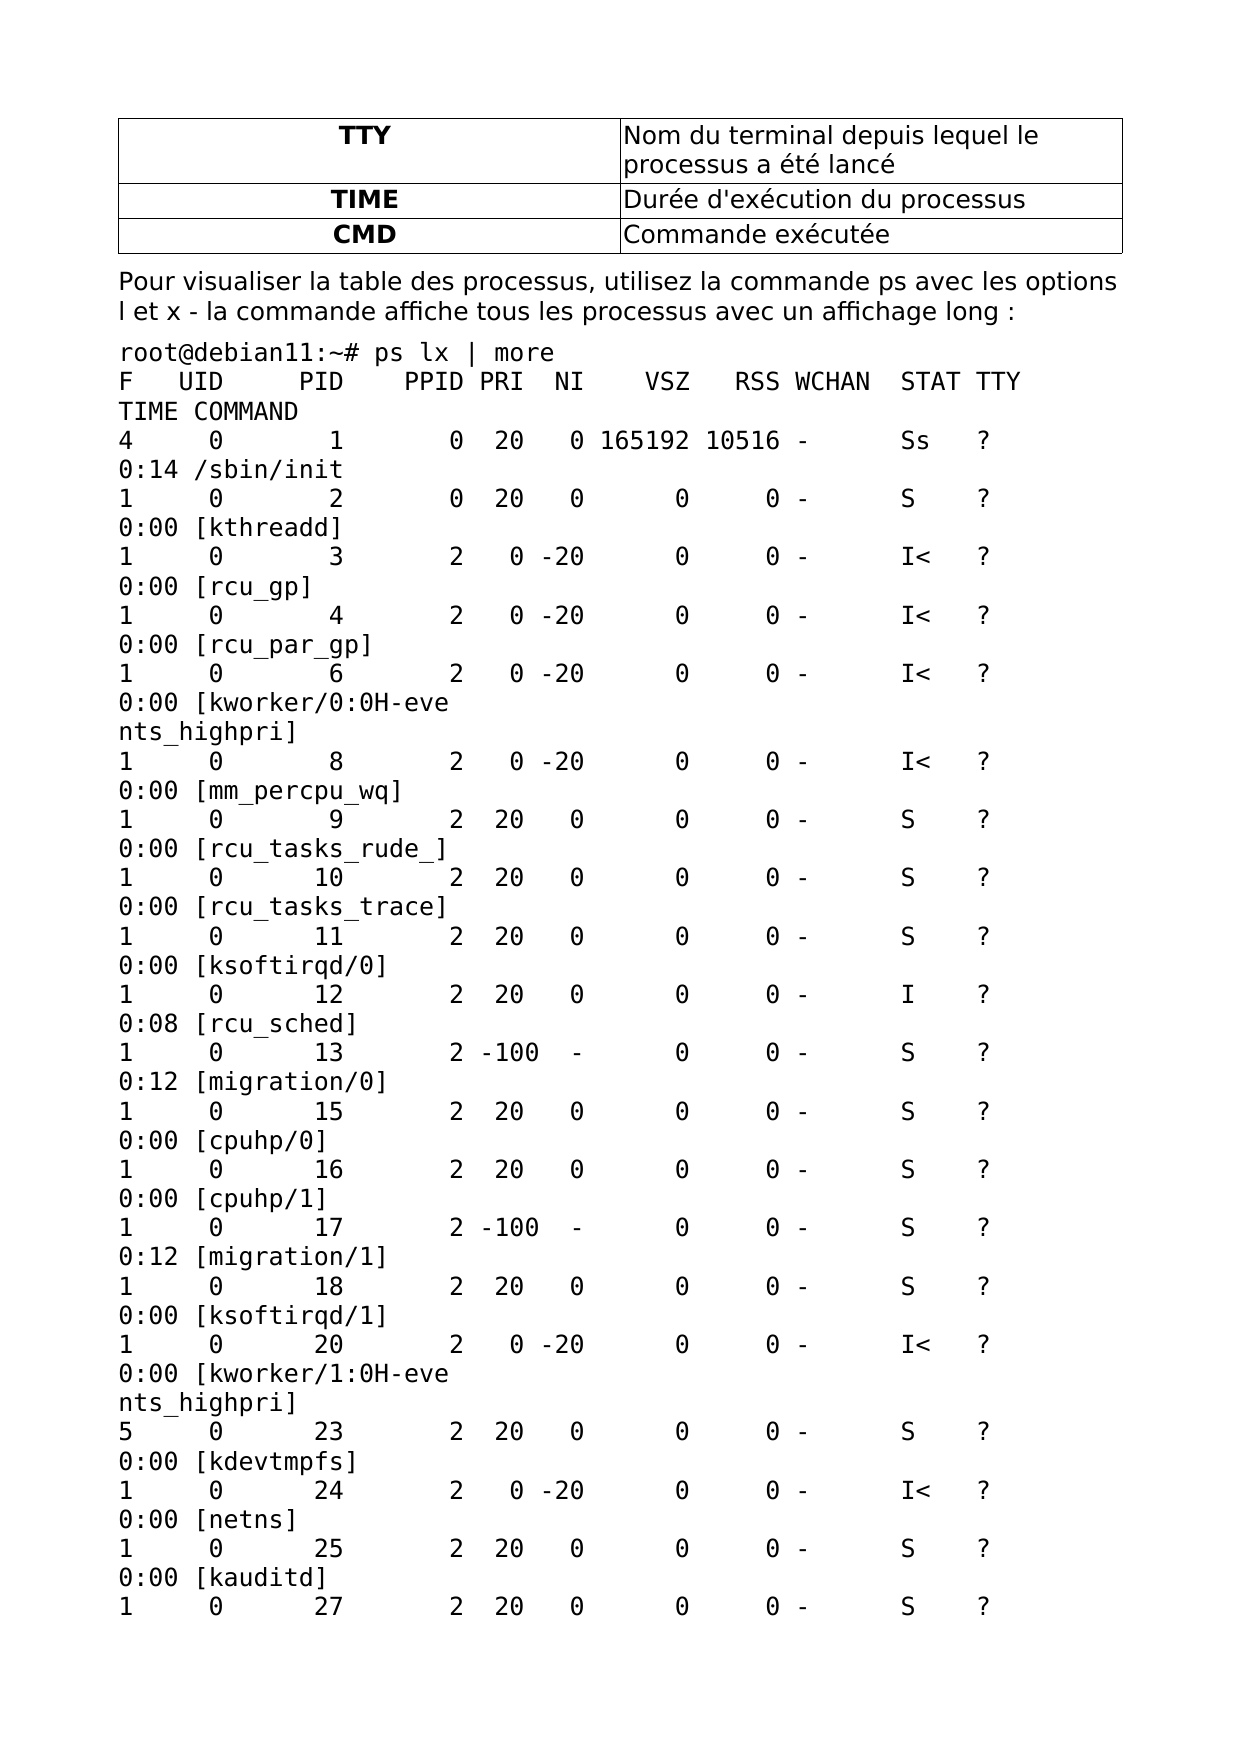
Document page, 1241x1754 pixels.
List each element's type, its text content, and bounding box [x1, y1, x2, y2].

table_cell Nom du terminal depuis lequel le processus a été lancé [621, 119, 1122, 182]
table_cell Commande exécutée [621, 219, 1122, 253]
table_cell TIME [119, 184, 620, 217]
table_cell Durée d'exécution du processus [621, 184, 1122, 217]
table_cell TTY [119, 119, 620, 182]
table_cell CMD [119, 219, 620, 253]
text root@debian11:~# ps lx | more F UID PID PPID PRI NI VSZ RSS WCHAN STAT TTY TIME COMMAND 4 0 1 0 20 0 165192 10516 - Ss ? 0:14 /sbin/init 1 0 2 0 20 0 0 0 - S ? 0:00 [kthreadd] 1 0 3 2 0 -20 0 0 - I< ? 0:00 [rcu_gp] 1 0 4 2 0 -20 0 0 - I< ? 0:00 [rcu_par_gp] 1 0 6 2 0 -20 0 0 - I< ? 0:00 [kworker/0:0H-eve nts_highpri] 1 0 8 2 0 -20 0 0 - I< ? 0:00 [mm_percpu_wq] 1 0 9 2 20 0 0 0 - S ? 0:00 [rcu_tasks_rude_] 1 0 10 2 20 0 0 0 - S ? 0:00 [rcu_tasks_trace] 1 0 11 2 20 0 0 0 - S ? 0:00 [ksoftirqd/0] 1 0 12 2 20 0 0 0 - I ? 0:08 [rcu_sched] 1 0 13 2 -100 - 0 0 - S ? 0:12 [migration/0] 1 0 15 2 20 0 0 0 - S ? 0:00 [cpuhp/0] 1 0 16 2 20 0 0 0 - S ? 0:00 [cpuhp/1] 1 0 17 2 -100 - 0 0 - S ? 0:12 [migration/1] 1 0 18 2 20 0 0 0 - S ? 0:00 [ksoftirqd/1] 1 0 20 2 0 -20 0 0 - I< ? 0:00 [kworker/1:0H-eve nts_highpri] 5 0 23 2 20 0 0 0 - S ? 0:00 [kdevtmpfs] 1 0 24 2 0 -20 0 0 - I< ? 0:00 [netns] 1 0 25 2 20 0 0 0 - S ? 0:00 [kauditd] 1 0 27 2 20 0 0 0 - S ? [118, 338, 1122, 1622]
text Pour visualiser la table des processus, utilisez la commande ps avec les options l et x - la commande affiche tous les processus avec un affichage long : [118, 267, 1122, 326]
